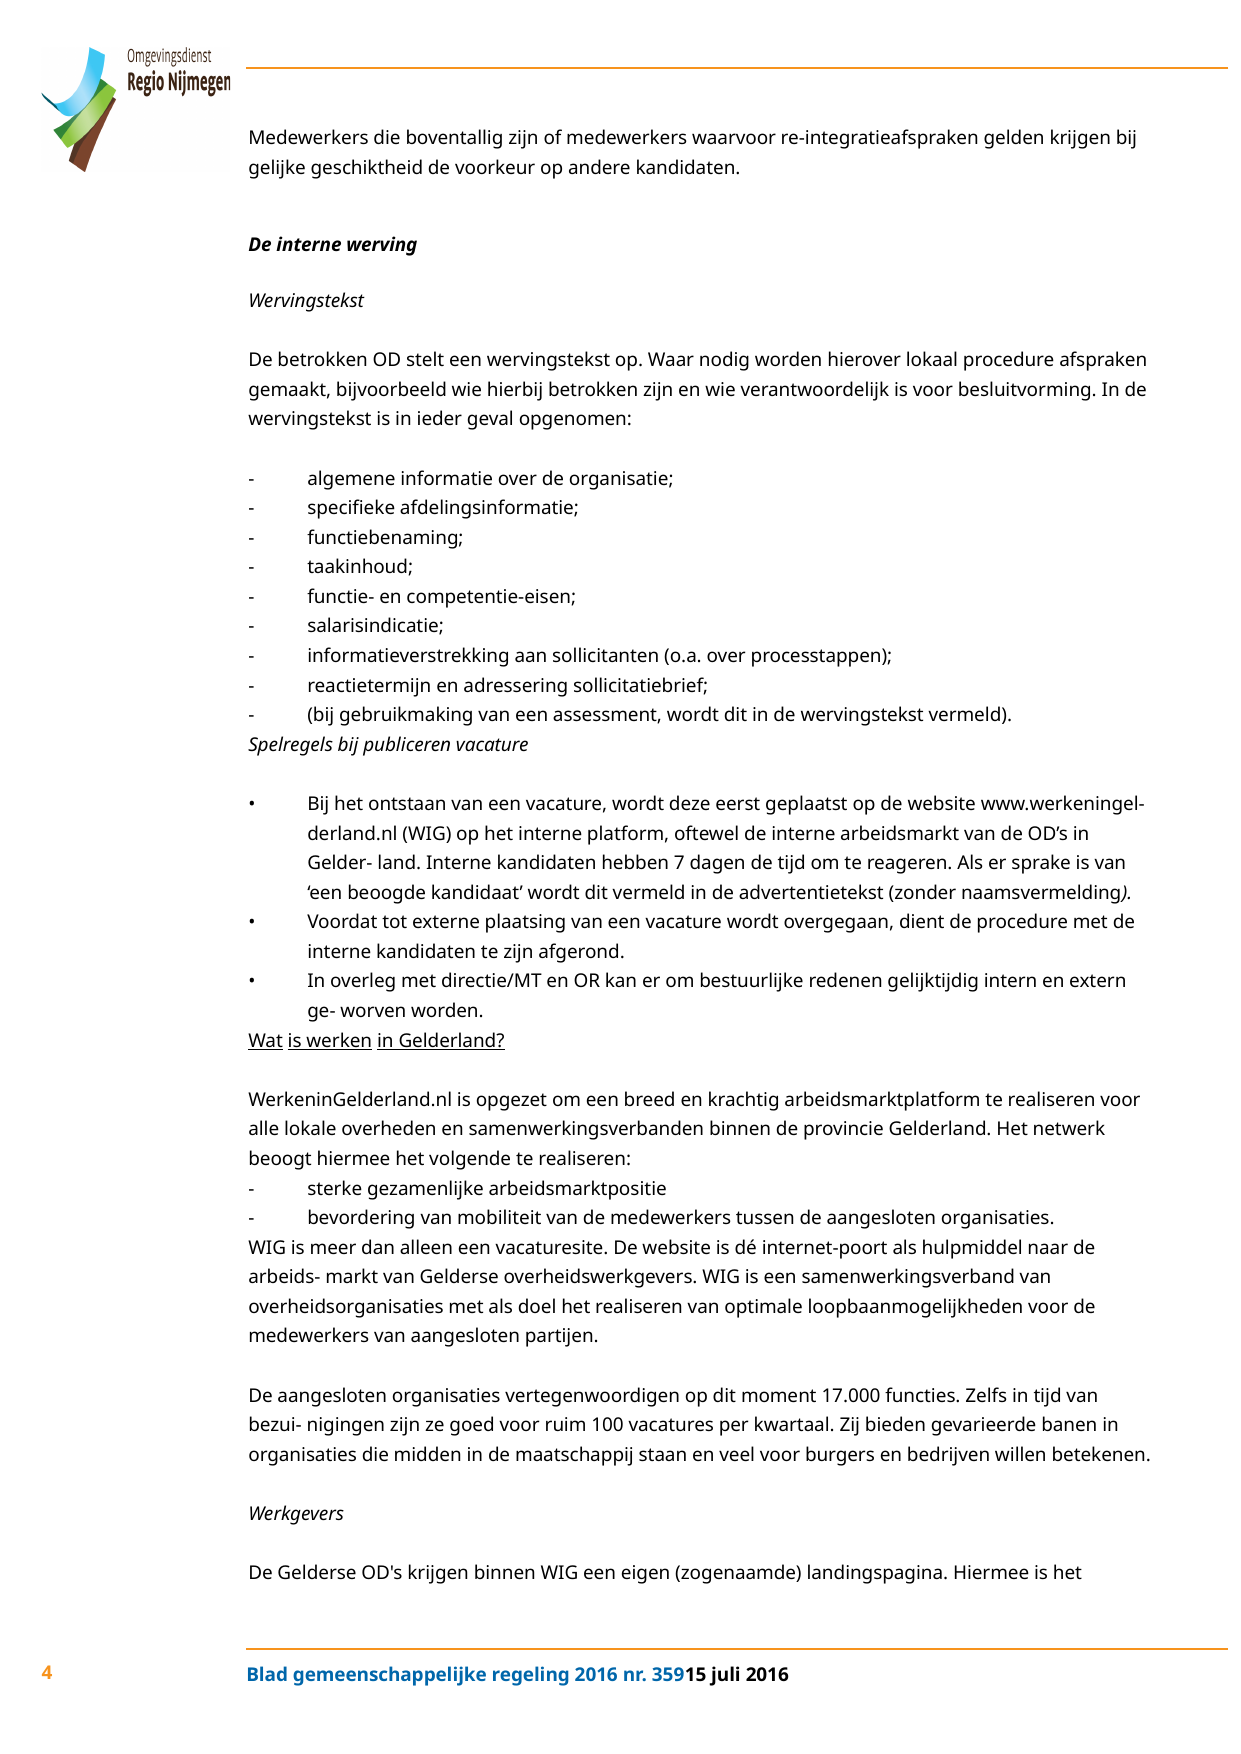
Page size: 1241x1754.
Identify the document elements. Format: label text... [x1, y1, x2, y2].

list salarisindicatie; [248, 613, 1152, 638]
list Voordat tot externe plaatsing van een vacature wordt overgegaan, dient de procedure met de interne kandidaten te zijn afgerond. [248, 908, 1152, 964]
list specifieke afdelingsinformatie; [248, 494, 1152, 520]
list bevordering van mobiliteit van de medewerkers tussen de aangesloten organisaties. [248, 1204, 1152, 1230]
list Bij het ontstaan van een vacature, wordt deze eerst geplaatst op de website www.werkeningel- derland.nl (WIG) op het interne platform, oftewel de interne arbeidsmarkt van de OD’s in Gelder- land. Interne kandidaten hebben 7 dagen de tijd om te reageren. Als er sprake is van ‘een beoogde kandidaat’ wordt dit vermeld in de advertentietekst (zonder naamsvermelding). [248, 790, 1152, 904]
text De betrokken OD stelt een wervingstekst op. Waar nodig worden hierover lokaal procedure afspraken gemaakt, bijvoorbeeld wie hierbij betrokken zijn en wie verantwoordelijk is voor besluitvorming. In de wervingstekst is in ieder geval opgenomen: [248, 346, 1152, 431]
text De interne werving [248, 229, 1152, 258]
text Wat is werken in Gelderland? [248, 1027, 1152, 1052]
text WerkeninGelderland.nl is opgezet om een breed en krachtig arbeidsmarktplatform te realiseren voor alle lokale overheden en samenwerkingsverbanden binnen de provincie Gelderland. Het netwerk beoogt hiermee het volgende te realiseren: [248, 1086, 1152, 1171]
text De Gelderse OD's krijgen binnen WIG een eigen (zogenaamde) landingspagina. Hiermee is het [248, 1559, 1152, 1585]
list (bij gebruikmaking van een assessment, wordt dit in de wervingstekst vermeld). [248, 701, 1152, 727]
text Werkgevers [248, 1500, 1152, 1526]
list algemene informatie over de organisatie; [248, 465, 1152, 490]
list functiebenaming; [248, 524, 1152, 549]
list taakinhoud; [248, 553, 1152, 579]
text WIG is meer dan alleen een vacaturesite. De website is dé internet-poort als hulpmiddel naar de arbeids- markt van Gelderse overheidswerkgevers. WIG is een samenwerkingsverband van overheidsorganisaties met als doel het realiseren van optimale loopbaanmogelijkheden voor de medewerkers van aangesloten partijen. [248, 1234, 1152, 1348]
list sterke gezamenlijke arbeidsmarktpositie [248, 1175, 1152, 1200]
text Wervingstekst [248, 287, 1152, 313]
list reactietermijn en adressering sollicitatiebrief; [248, 672, 1152, 697]
list functie- en competentie-eisen; [248, 583, 1152, 609]
list informatieverstrekking aan sollicitanten (o.a. over processtappen); [248, 642, 1152, 668]
text Spelregels bij publiceren vacature [248, 731, 1152, 757]
text Medewerkers die boventallig zijn of medewerkers waarvoor re-integratieafspraken gelden krijgen bij gelijke geschiktheid de voorkeur op andere kandidaten. [248, 124, 1152, 180]
picture [41, 47, 231, 172]
list In overleg met directie/MT en OR kan er om bestuurlijke redenen gelijktijdig intern en extern ge- worven worden. [248, 968, 1152, 1023]
text De aangesloten organisaties vertegenwoordigen op dit moment 17.000 functies. Zelfs in tijd van bezui- nigingen zijn ze goed voor ruim 100 vacatures per kwartaal. Zij bieden gevarieerde banen in organisaties die midden in de maatschappij staan en veel voor burgers en bedrijven willen betekenen. [248, 1382, 1152, 1467]
